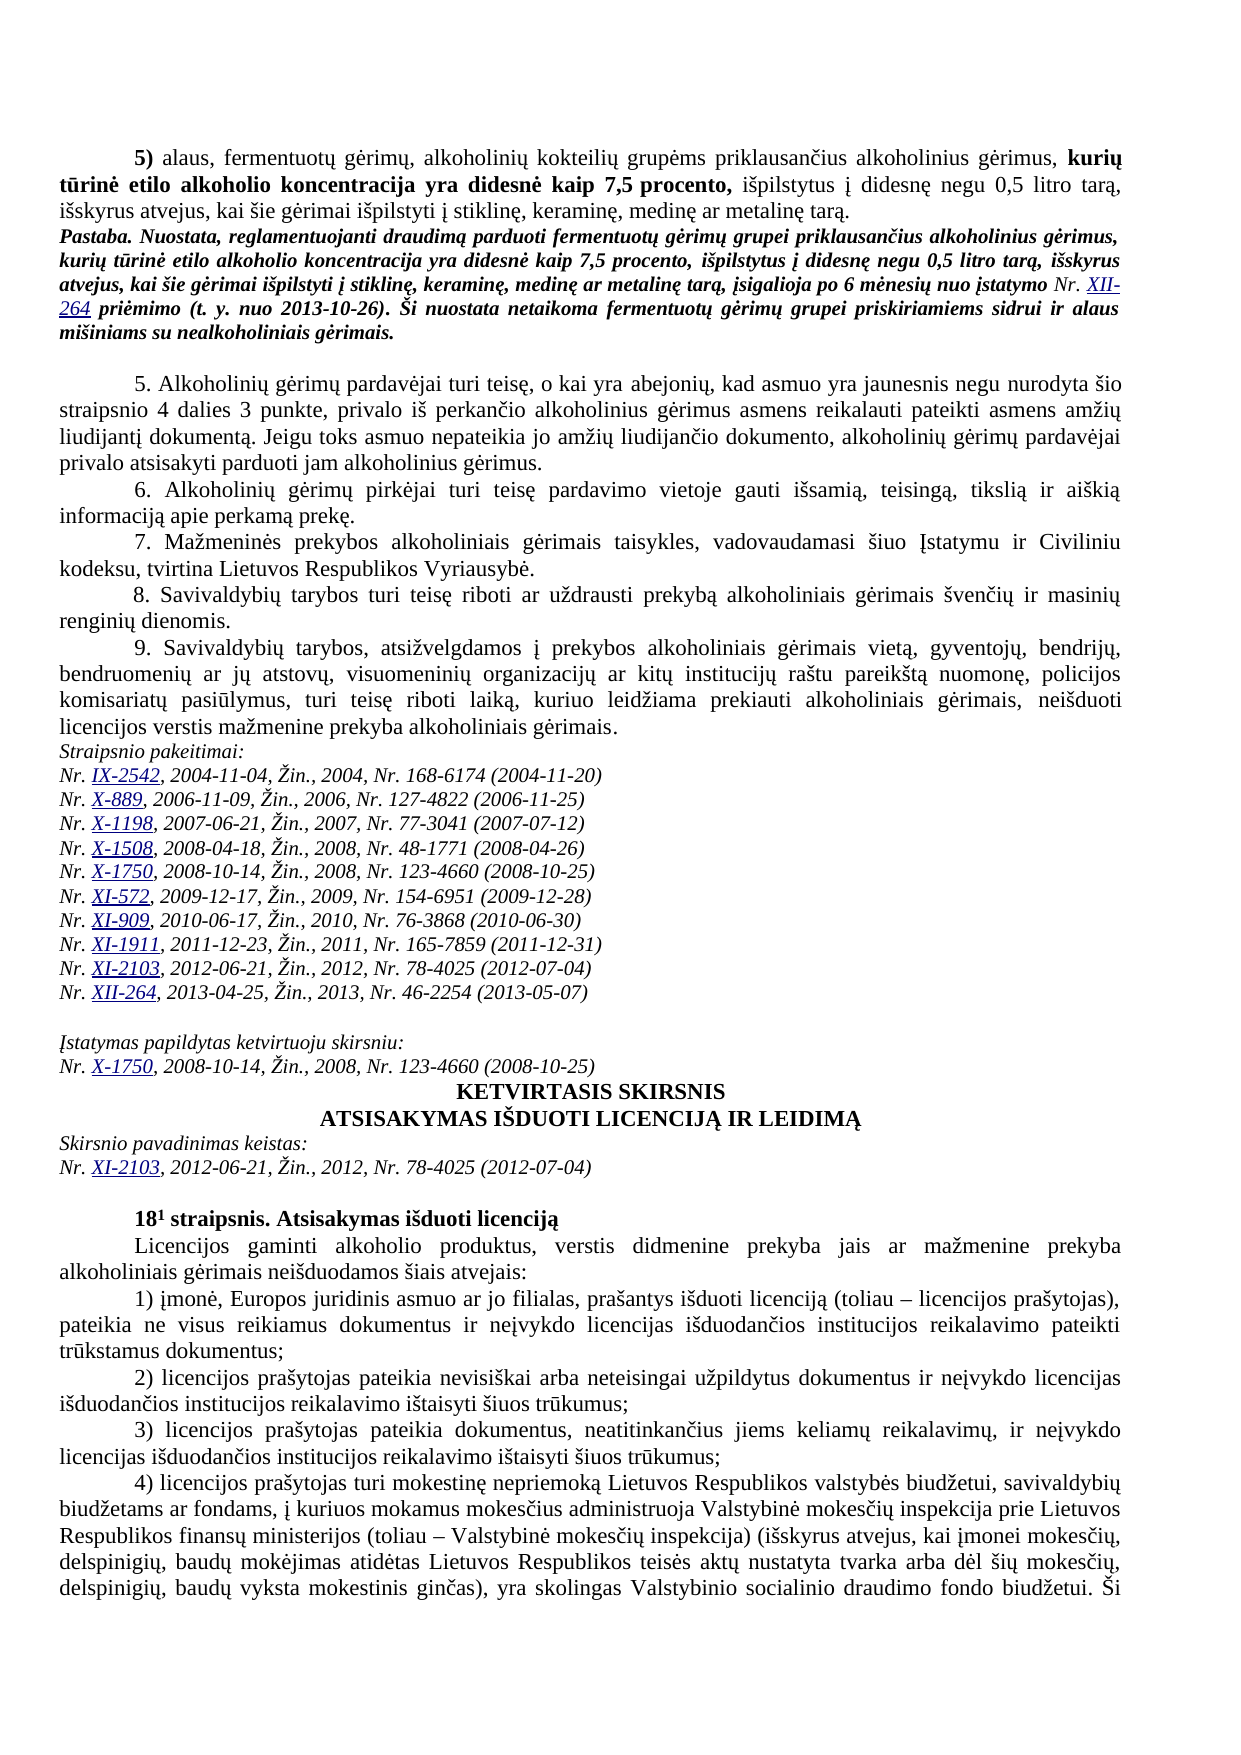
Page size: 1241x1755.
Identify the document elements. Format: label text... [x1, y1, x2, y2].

text Nr. X-1750, 2008-10-14, Žin., 2008, Nr. 123-4660 (2008-10-25) [59, 1054, 1122, 1078]
text Nr. X-1508, 2008-04-18, Žin., 2008, Nr. 48-1771 (2008-04-26) [59, 835, 1122, 859]
text Licencijos gaminti alkoholio produktus, verstis didmenine prekyba jais ar mažmenine prekyba alkoholiniais gėrimais neišduodamos šiais atvejais: [59, 1232, 1122, 1284]
text Nr. XI-572, 2009-12-17, Žin., 2009, Nr. 154-6951 (2009-12-28) [59, 883, 1122, 908]
text 2) licencijos prašytojas pateikia nevisiškai arba neteisingai užpildytus dokumentus ir neįvykdo licencijas išduodančios institucijos reikalavimo ištaisyti šiuos trūkumus; [59, 1364, 1122, 1416]
text KETVIRTASIS SKIRSNIS [59, 1078, 1122, 1105]
text Nr. XI-2103, 2012-06-21, Žin., 2012, Nr. 78-4025 (2012-07-04) [59, 956, 1122, 980]
text Įstatymas papildytas ketvirtuoju skirsniu: [59, 1030, 1122, 1054]
text Nr. XI-2103, 2012-06-21, Žin., 2012, Nr. 78-4025 (2012-07-04) [59, 1155, 1122, 1179]
text 3) licencijos prašytojas pateikia dokumentus, neatitinkančius jiems keliamų reikalavimų, ir neįvykdo licencijas išduodančios institucijos reikalavimo ištaisyti šiuos trūkumus; [59, 1416, 1122, 1469]
text Nr. XI-909, 2010-06-17, Žin., 2010, Nr. 76-3868 (2010-06-30) [59, 908, 1122, 932]
text Nr. IX-2542, 2004-11-04, Žin., 2004, Nr. 168-6174 (2004-11-20) [59, 763, 1122, 787]
text Nr. X-1198, 2007-06-21, Žin., 2007, Nr. 77-3041 (2007-07-12) [59, 811, 1122, 835]
text 9. Savivaldybių tarybos, atsižvelgdamos į prekybos alkoholiniais gėrimais vietą, gyventojų, bendrijų, bendruomenių ar jų atstovų, visuomeninių organizacijų ar kitų institucijų raštu pareikštą nuomonę, policijos komisariatų pasiūlymus, turi teisę riboti laiką, kuriuo leidžiama prekiauti alkoholiniais gėrimais, neišduoti licencijos verstis mažmenine prekyba alkoholiniais gėrimais. [59, 634, 1122, 739]
text 1) įmonė, Europos juridinis asmuo ar jo filialas, prašantys išduoti licenciją (toliau – licencijos prašytojas), pateikia ne visus reikiamus dokumentus ir neįvykdo licencijas išduodančios institucijos reikalavimo pateikti trūkstamus dokumentus; [59, 1284, 1122, 1364]
text 4) licencijos prašytojas turi mokestinę nepriemoką Lietuvos Respublikos valstybės biudžetui, savivaldybių biudžetams ar fondams, į kuriuos mokamus mokesčius administruoja Valstybinė mokesčių inspekcija prie Lietuvos Respublikos finansų ministerijos (toliau – Valstybinė mokesčių inspekcija) (išskyrus atvejus, kai įmonei mokesčių, delspinigių, baudų mokėjimas atidėtas Lietuvos Respublikos teisės aktų nustatyta tvarka arba dėl šių mokesčių, delspinigių, baudų vyksta mokestinis ginčas), yra skolingas Valstybinio socialinio draudimo fondo biudžetui. Ši [59, 1469, 1122, 1601]
text Straipsnio pakeitimai: [59, 739, 1122, 763]
text Nr. XII-264, 2013-04-25, Žin., 2013, Nr. 46-2254 (2013-05-07) [59, 980, 1122, 1004]
text 7. Mažmeninės prekybos alkoholiniais gėrimais taisykles, vadovaudamasi šiuo Įstatymu ir Civiliniu kodeksu, tvirtina Lietuvos Respublikos Vyriausybė. [59, 528, 1122, 581]
text Nr. X-889, 2006-11-09, Žin., 2006, Nr. 127-4822 (2006-11-25) [59, 787, 1122, 811]
text 181 straipsnis. Atsisakymas išduoti licenciją [59, 1206, 1122, 1232]
text ATSISAKYMAS IŠDUOTI LICENCIJĄ IR LEIDIMĄ [59, 1105, 1122, 1131]
text 5) alaus, fermentuotų gėrimų, alkoholinių kokteilių grupėms priklausančius alkoholinius gėrimus, kurių tūrinė etilo alkoholio koncentracija yra didesnė kaip 7,5 procento, išpilstytus į didesnę negu 0,5 litro tarą, išskyrus atvejus, kai šie gėrimai išpilstyti į stiklinę, keraminę, medinę ar metalinę tarą. [59, 144, 1122, 223]
text Skirsnio pavadinimas keistas: [59, 1131, 1122, 1155]
text Nr. X-1750, 2008-10-14, Žin., 2008, Nr. 123-4660 (2008-10-25) [59, 859, 1122, 883]
text Pastaba. Nuostata, reglamentuojanti draudimą parduoti fermentuotų gėrimų grupei priklausančius alkoholinius gėrimus, kurių tūrinė etilo alkoholio koncentracija yra didesnė kaip 7,5 procento, išpilstytus į didesnę negu 0,5 litro tarą, išskyrus atvejus, kai šie gėrimai išpilstyti į stiklinę, keraminę, medinę ar metalinę tarą, įsigalioja po 6 mėnesių nuo įstatymo Nr. XII-264 priėmimo (t. y. nuo 2013-10-26). Ši nuostata netaikoma fermentuotų gėrimų grupei priskiriamiems sidrui ir alaus mišiniams su nealkoholiniais gėrimais. [59, 223, 1122, 344]
text 8. Savivaldybių tarybos turi teisę riboti ar uždrausti prekybą alkoholiniais gėrimais švenčių ir masinių renginių dienomis. [59, 581, 1122, 634]
text 5. Alkoholinių gėrimų pardavėjai turi teisę, o kai yra abejonių, kad asmuo yra jaunesnis negu nurodyta šio straipsnio 4 dalies 3 punkte, privalo iš perkančio alkoholinius gėrimus asmens reikalauti pateikti asmens amžių liudijantį dokumentą. Jeigu toks asmuo nepateikia jo amžių liudijančio dokumento, alkoholinių gėrimų pardavėjai privalo atsisakyti parduoti jam alkoholinius gėrimus. [59, 370, 1122, 476]
text Nr. XI-1911, 2011-12-23, Žin., 2011, Nr. 165-7859 (2011-12-31) [59, 932, 1122, 956]
text 6. Alkoholinių gėrimų pirkėjai turi teisę pardavimo vietoje gauti išsamią, teisingą, tikslią ir aiškią informaciją apie perkamą prekę. [59, 476, 1122, 528]
